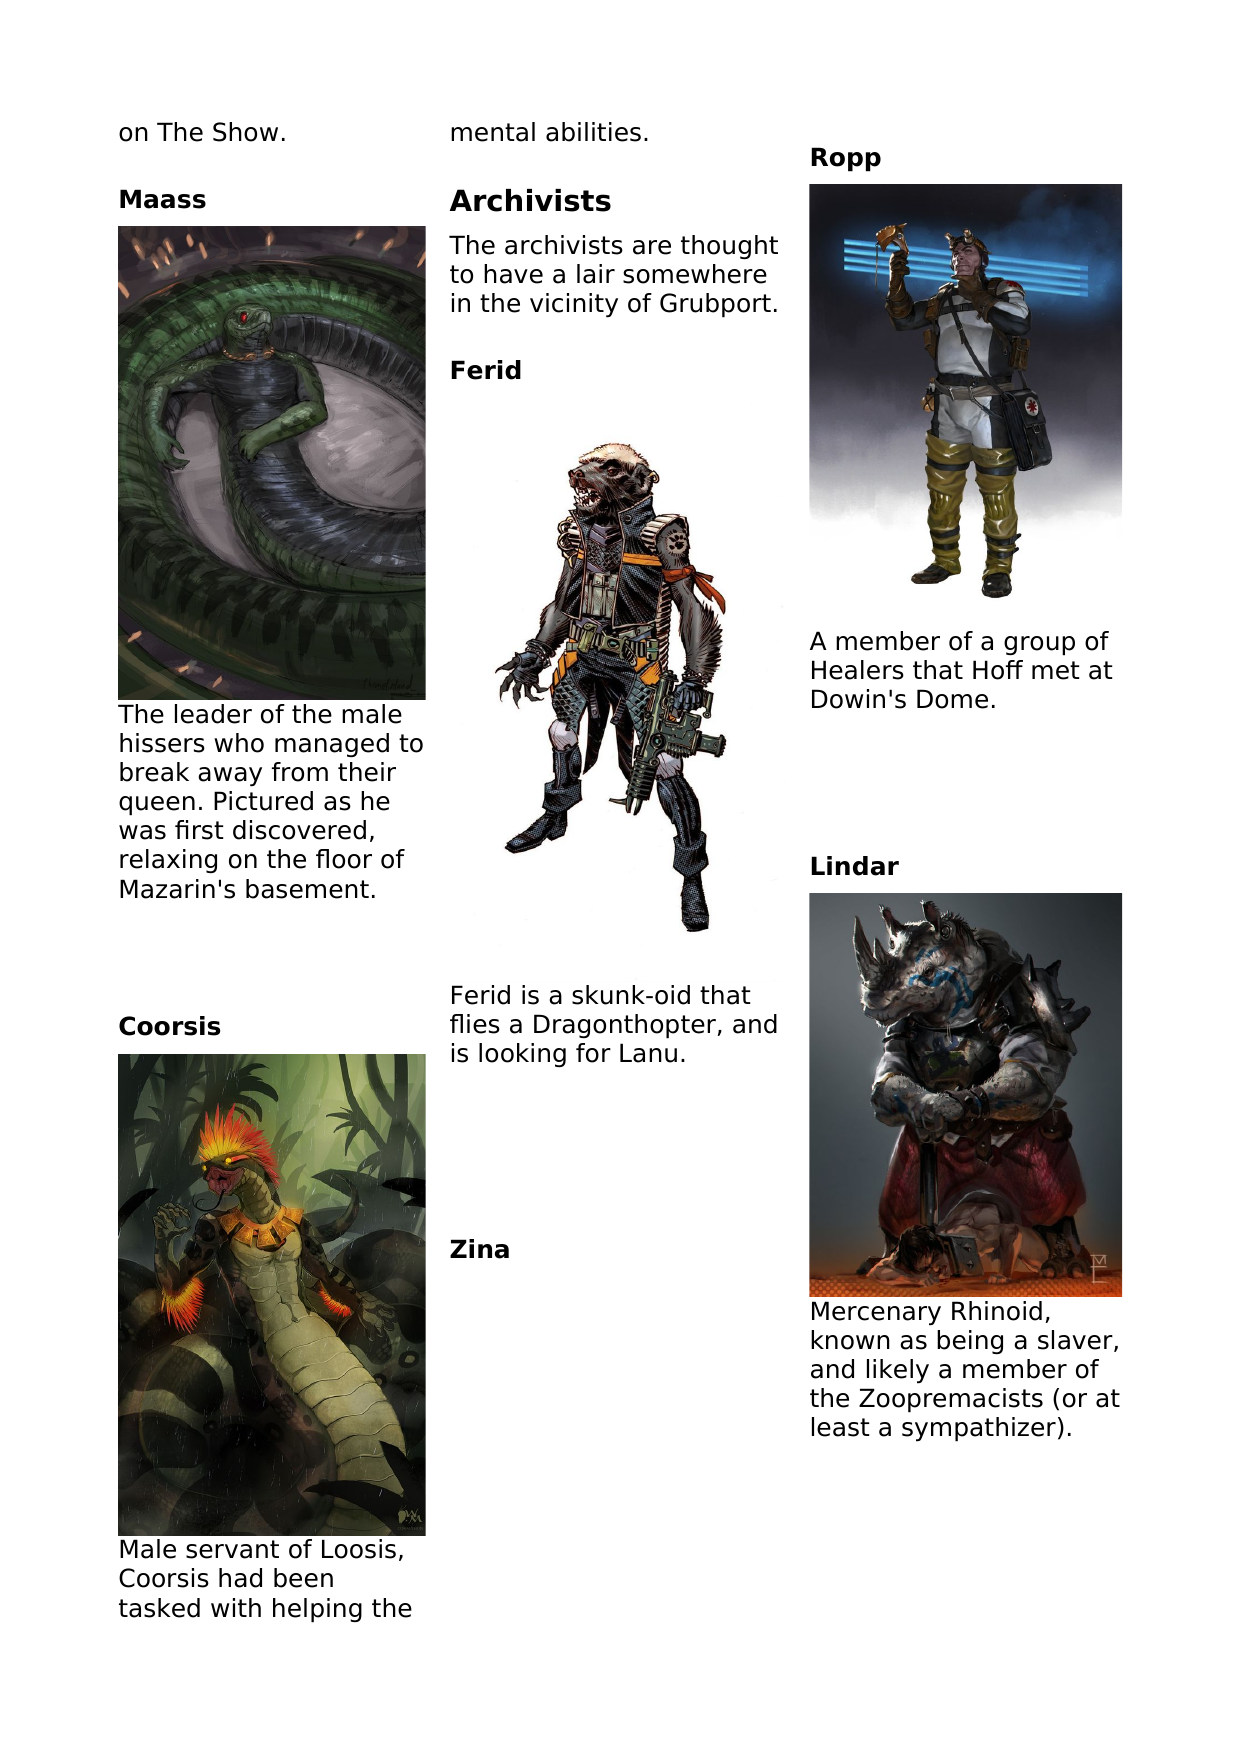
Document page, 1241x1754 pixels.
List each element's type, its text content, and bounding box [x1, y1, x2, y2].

picture [809, 893, 1123, 1297]
table_header on The Show. Maass The leader of the male hissers who managed to break away from their queen. Pictured as he was first discovered, relaxing on the floor of Mazarin's basement. Coorsis Male servant of Loosis, Coorsis had been tasked with helping the [118, 118, 449, 1623]
table_header mental abilities. Archivists The archivists are thought to have a lair somewhere in the vicinity of Grubport. Ferid [449, 118, 786, 397]
picture [449, 397, 786, 982]
picture [118, 226, 426, 700]
table_header Ropp A member of a group of Healers that Hoff met at Dowin's Dome. Lindar Mercenary Rhinoid, known as being a slaver, and likely a member of the Zoopremacists (or at least a sympathizer). [786, 118, 1122, 1623]
picture [809, 184, 1123, 627]
picture [118, 1054, 426, 1536]
table_header Ferid is a skunk-oid that flies a Dragonthopter, and is looking for Lanu. Zina [449, 982, 786, 1623]
